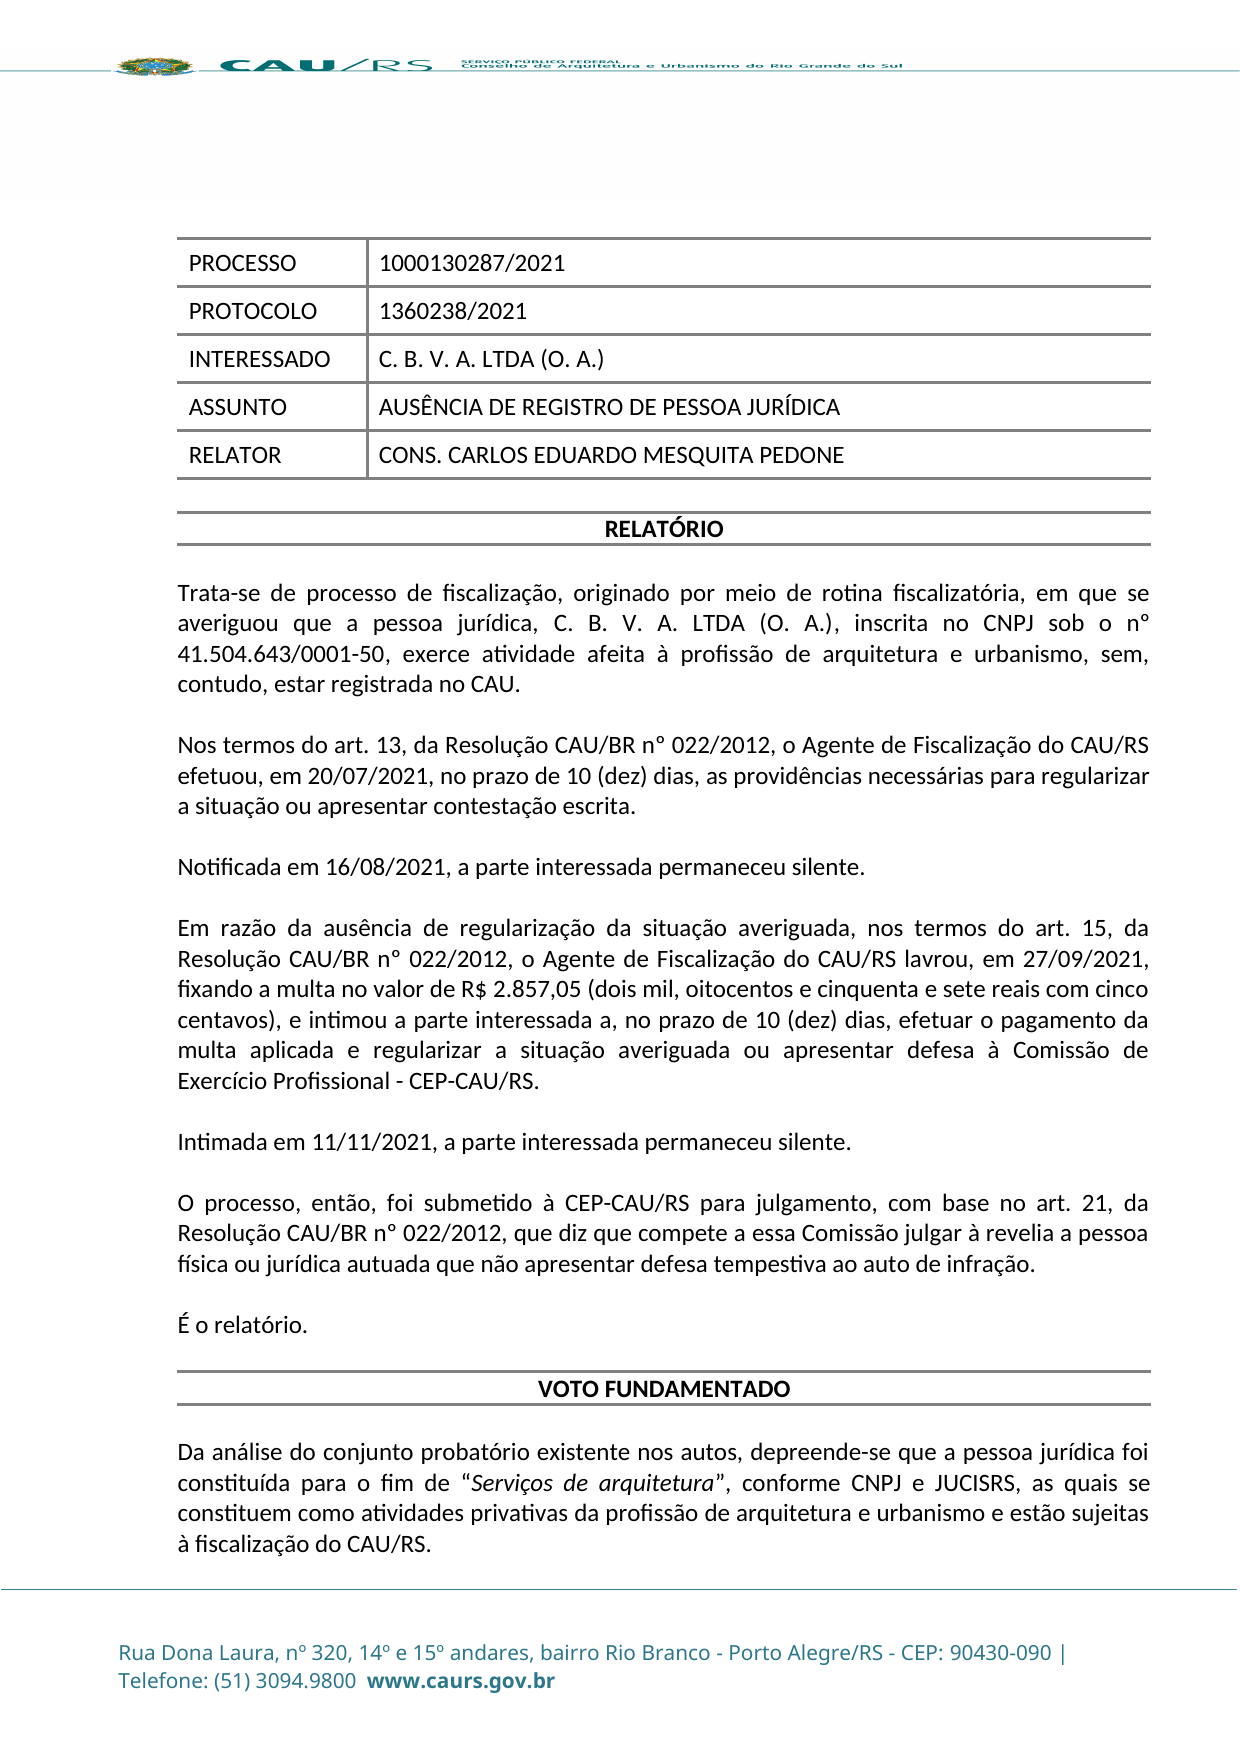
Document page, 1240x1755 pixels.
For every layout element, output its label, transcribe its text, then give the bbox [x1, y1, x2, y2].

table_header 1000130287/2021 [369, 240, 1151, 285]
text Da análise do conjunto probatório existente nos autos, depreende-se que a pessoa jurídica foi constituída para o fim de “Serviços de arquitetura”, conforme CNPJ e JUCISRS, as quais se constituem como atividades privativas da profissão de arquitetura e urbanismo e estão sujeitas à fiscalização do CAU/RS. [177, 1436, 1151, 1558]
text Trata-se de processo de fiscalização, originado por meio de rotina fiscalizatória, em que se averiguou que a pessoa jurídica, C. B. V. A. LTDA (O. A.), inscrita no CNPJ sob o nº 41.504.643/0001-50, exerce atividade afeita à profissão de arquitetura e urbanismo, sem, contudo, estar registrada no CAU. [177, 577, 1151, 699]
table_header PROCESSO [177, 240, 366, 285]
text O processo, então, foi submetido à CEP-CAU/RS para julgamento, com base no art. 21, da Resolução CAU/BR nº 022/2012, que diz que compete a essa Comissão julgar à revelia a pessoa física ou jurídica autuada que não apresentar defesa tempestiva ao auto de infração. [177, 1187, 1151, 1279]
table_cell 1360238/2021 [369, 288, 1151, 333]
table_cell CONS. CARLOS EDUARDO MESQUITA PEDONE [369, 432, 1151, 477]
table_header VOTO FUNDAMENTADO [177, 1373, 1151, 1403]
table_cell RELATOR [177, 432, 366, 477]
table_cell ASSUNTO [177, 384, 366, 429]
table_header RELATÓRIO [177, 514, 1151, 543]
table_cell PROTOCOLO [177, 288, 366, 333]
text É o relatório. [177, 1309, 1151, 1340]
text Em razão da ausência de regularização da situação averiguada, nos termos do art. 15, da Resolução CAU/BR nº 022/2012, o Agente de Fiscalização do CAU/RS lavrou, em 27/09/2021, fixando a multa no valor de R$ 2.857,05 (dois mil, oitocentos e cinquenta e sete reais com cinco centavos), e intimou a parte interessada a, no prazo de 10 (dez) dias, efetuar o pagamento da multa aplicada e regularizar a situação averiguada ou apresentar defesa à Comissão de Exercício Profissional - CEP-CAU/RS. [177, 912, 1151, 1096]
text Nos termos do art. 13, da Resolução CAU/BR nº 022/2012, o Agente de Fiscalização do CAU/RS efetuou, em 20/07/2021, no prazo de 10 (dez) dias, as providências necessárias para regularizar a situação ou apresentar contestação escrita. [177, 729, 1151, 821]
table_cell C. B. V. A. LTDA (O. A.) [369, 336, 1151, 381]
text Notificada em 16/08/2021, a parte interessada permaneceu silente. [177, 851, 1151, 882]
text Intimada em 11/11/2021, a parte interessada permaneceu silente. [177, 1126, 1151, 1157]
table_cell INTERESSADO [177, 336, 366, 381]
table_cell AUSÊNCIA DE REGISTRO DE PESSOA JURÍDICA [369, 384, 1151, 429]
